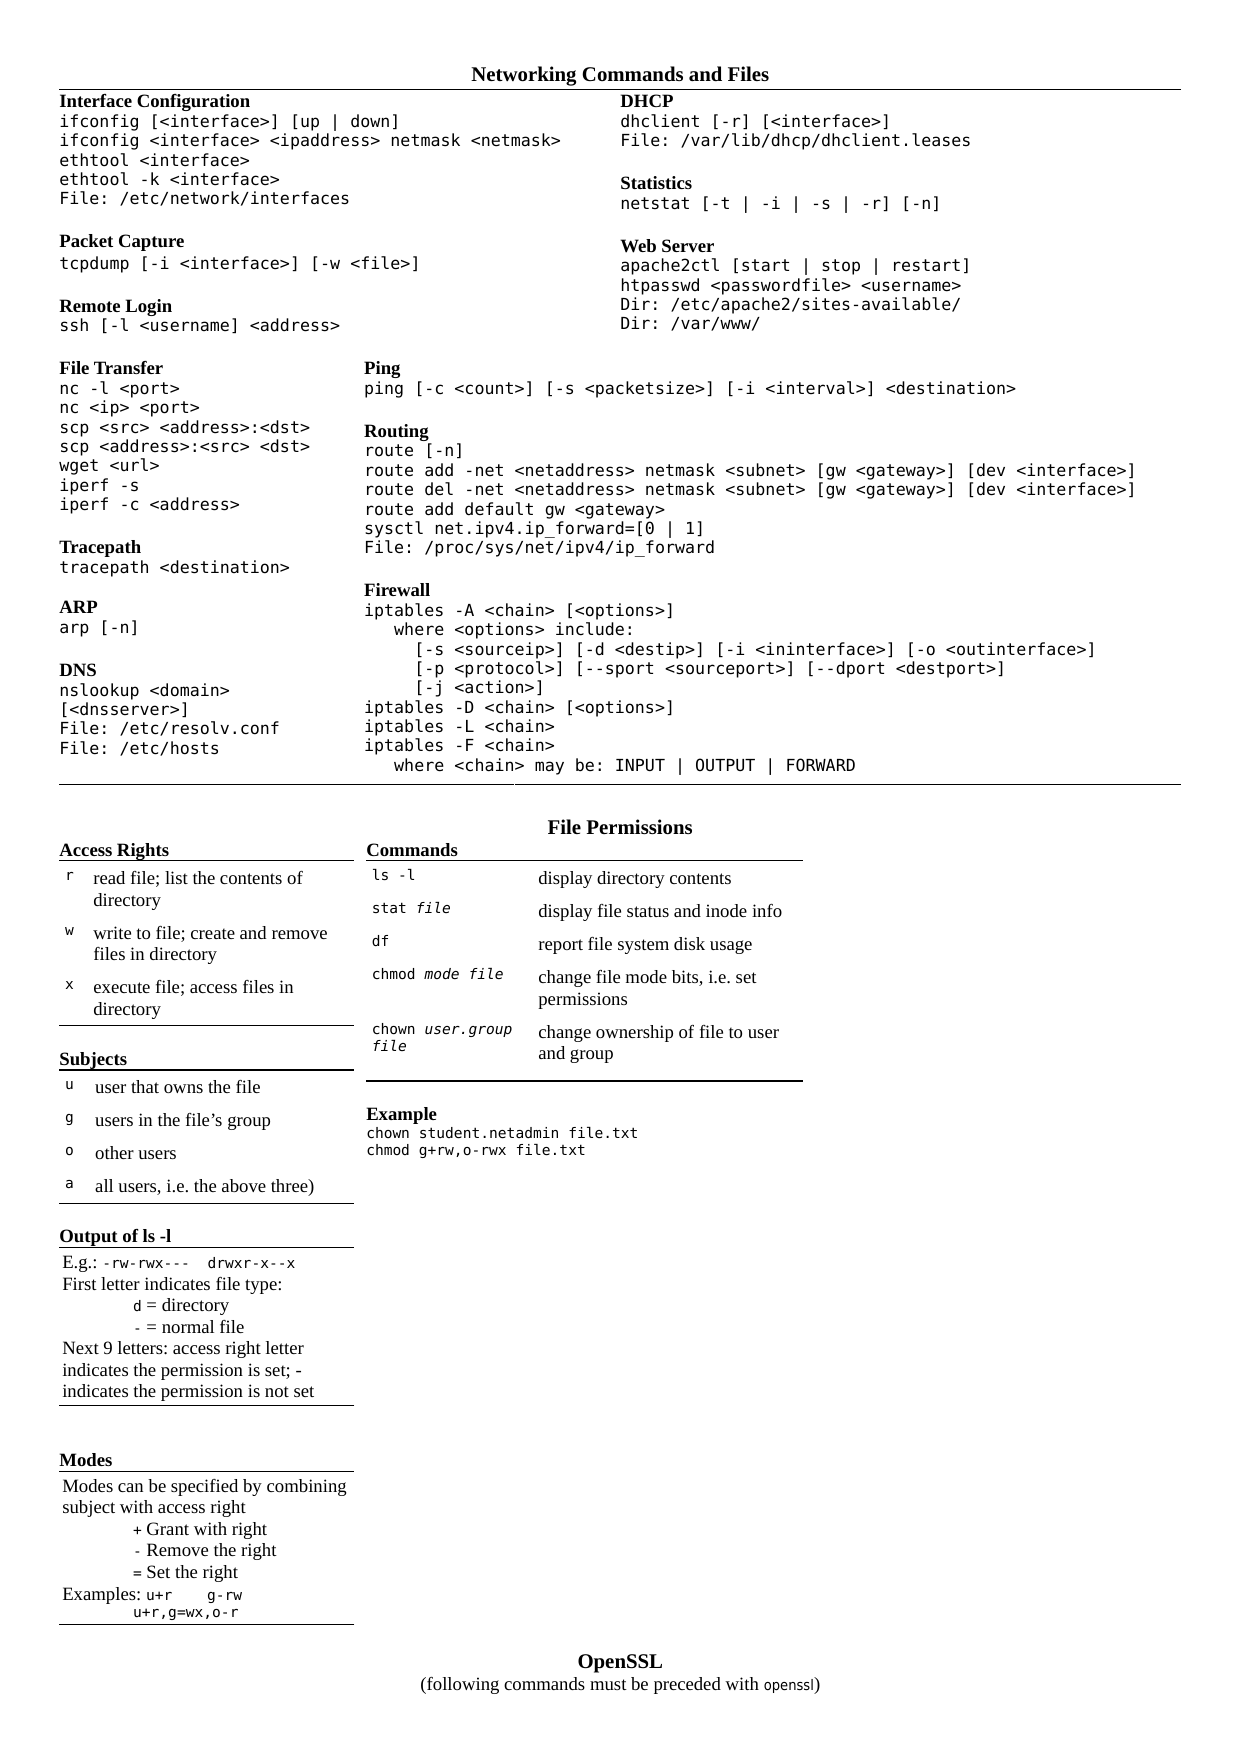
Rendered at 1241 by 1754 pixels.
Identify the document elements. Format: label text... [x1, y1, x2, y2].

table_cell write to file; create and remove files in directory [88, 916, 354, 971]
table_header user that owns the file [89, 1071, 354, 1103]
text ssh [-l <username] <address> [59, 316, 620, 336]
text Access Rights [59, 839, 354, 860]
text iptables -L <chain> [364, 717, 1181, 736]
table_cell chown user.group file [366, 1015, 532, 1080]
text d = directory [59, 1290, 354, 1312]
text ifconfig [<interface>] [up | down] [59, 112, 620, 131]
text iperf -c <address> [59, 495, 364, 514]
table_cell x [59, 971, 87, 1025]
text Modes can be specified by combining subject with access right [59, 1472, 354, 1514]
text File: /var/lib/dhcp/dhclient.leases [620, 131, 1181, 150]
text route [-n] [364, 441, 1181, 461]
table_header ls -l [366, 861, 532, 894]
text [-p <protocol>] [--sport <sourceport>] [--dport <destport>] [364, 659, 1181, 678]
table_cell other users [89, 1137, 354, 1169]
text Example [366, 1103, 803, 1125]
table_cell display file status and inode info [532, 894, 803, 927]
text ethtool <interface> [59, 150, 620, 170]
text Routing [364, 420, 1181, 441]
table_header display directory contents [532, 861, 803, 894]
text wget <url> [59, 456, 364, 476]
text Modes [59, 1449, 354, 1471]
table_header read file; list the contents of directory [88, 861, 354, 916]
text File Permissions [59, 814, 1181, 839]
text tcpdump [-i <interface>] [-w <file>] [59, 252, 620, 273]
text apache2ctl [start | stop | restart] [620, 256, 1181, 275]
text Statistics [620, 172, 1181, 193]
text Packet Capture [59, 230, 620, 252]
text dhclient [-r] [<interface>] [620, 112, 1181, 131]
text ifconfig <interface> <ipaddress> netmask <netmask> [59, 131, 620, 150]
text htpasswd <passwordfile> <username> [620, 275, 1181, 295]
table_cell execute file; access files in directory [88, 971, 354, 1025]
text scp <src> <address>:<dst> [59, 418, 364, 437]
text iperf -s [59, 476, 364, 495]
table_cell g [59, 1104, 89, 1137]
text where <options> include: [364, 620, 1181, 639]
text route add default gw <gateway> [364, 499, 1181, 519]
text nc <ip> <port> [59, 398, 364, 418]
text scp <address>:<src> <dst> [59, 437, 364, 456]
text File: /etc/network/interfaces [59, 189, 620, 208]
table_cell report file system disk usage [532, 928, 803, 960]
text Commands [366, 839, 803, 860]
text + Grant with right [59, 1514, 354, 1535]
text tracepath <destination> [59, 558, 364, 577]
table_cell w [59, 916, 87, 971]
text ethtool -k <interface> [59, 170, 620, 189]
text = Set the right [59, 1557, 354, 1578]
text arp [-n] [59, 618, 364, 637]
text First letter indicates file type: [59, 1268, 354, 1290]
text File Transfer [59, 357, 364, 379]
text Ping [364, 357, 1181, 379]
text DNS [59, 659, 364, 680]
text Subjects [59, 1048, 354, 1069]
text OpenSSL [59, 1649, 1181, 1673]
text iptables -F <chain> [364, 736, 1181, 756]
text File: /proc/sys/net/ipv4/ip_forward [364, 538, 1181, 558]
table_cell change ownership of file to user and group [532, 1015, 803, 1080]
text Interface Configuration [59, 90, 620, 112]
table_cell all users, i.e. the above three) [89, 1170, 354, 1203]
table_cell chmod mode file [366, 960, 532, 1015]
text iptables -D <chain> [<options>] [364, 698, 1181, 717]
table_cell change file mode bits, i.e. set permissions [532, 960, 803, 1015]
text Tracepath [59, 536, 364, 558]
text File: /etc/hosts [59, 738, 364, 758]
text Dir: /var/www/ [620, 314, 1181, 333]
table_header u [59, 1071, 89, 1103]
text ARP [59, 596, 364, 618]
text chmod g+rw,o-rwx file.txt [366, 1142, 803, 1159]
text Next 9 letters: access right letter indicates the permission is set; - indicates the permission is not set [59, 1333, 354, 1405]
text [-s <sourceip>] [-d <destip>] [-i <ininterface>] [-o <outinterface>] [364, 639, 1181, 659]
text iptables -A <chain> [<options>] [364, 601, 1181, 620]
text Output of ls -l [59, 1225, 354, 1247]
text [-j <action>] [364, 678, 1181, 698]
text route add -net <netaddress> netmask <subnet> [gw <gateway>] [dev <interface>] [364, 461, 1181, 480]
text nslookup <domain> [<dnsserver>] [59, 680, 364, 719]
text E.g.: -rw-rwx--- drwxr-x--x [59, 1248, 354, 1268]
text Remote Login [59, 295, 620, 316]
text Networking Commands and Files [59, 59, 1181, 89]
table_cell stat file [366, 894, 532, 927]
text DHCP [620, 90, 1181, 112]
text - = normal file [59, 1312, 354, 1333]
table_cell a [59, 1170, 89, 1203]
text Web Server [620, 234, 1181, 256]
text Dir: /etc/apache2/sites-available/ [620, 295, 1181, 314]
table_cell df [366, 928, 532, 960]
text where <chain> may be: INPUT | OUTPUT | FORWARD [364, 756, 1181, 775]
text chown student.netadmin file.txt [366, 1125, 803, 1142]
text File: /etc/resolv.conf [59, 719, 364, 738]
text (following commands must be preceded with openssl) [59, 1673, 1181, 1695]
text Firewall [364, 579, 1181, 601]
table_cell o [59, 1137, 89, 1169]
text sysctl net.ipv4.ip_forward=[0 | 1] [364, 519, 1181, 538]
table_header r [59, 861, 87, 916]
text route del -net <netaddress> netmask <subnet> [gw <gateway>] [dev <interface>] [364, 480, 1181, 499]
text Examples: u+r g-rw u+r,g=wx,o-r [59, 1578, 354, 1624]
text - Remove the right [59, 1535, 354, 1557]
table_cell users in the file’s group [89, 1104, 354, 1137]
text ping [-c <count>] [-s <packetsize>] [-i <interval>] <destination> [364, 379, 1181, 398]
text netstat [-t | -i | -s | -r] [-n] [620, 193, 1181, 213]
text nc -l <port> [59, 379, 364, 398]
